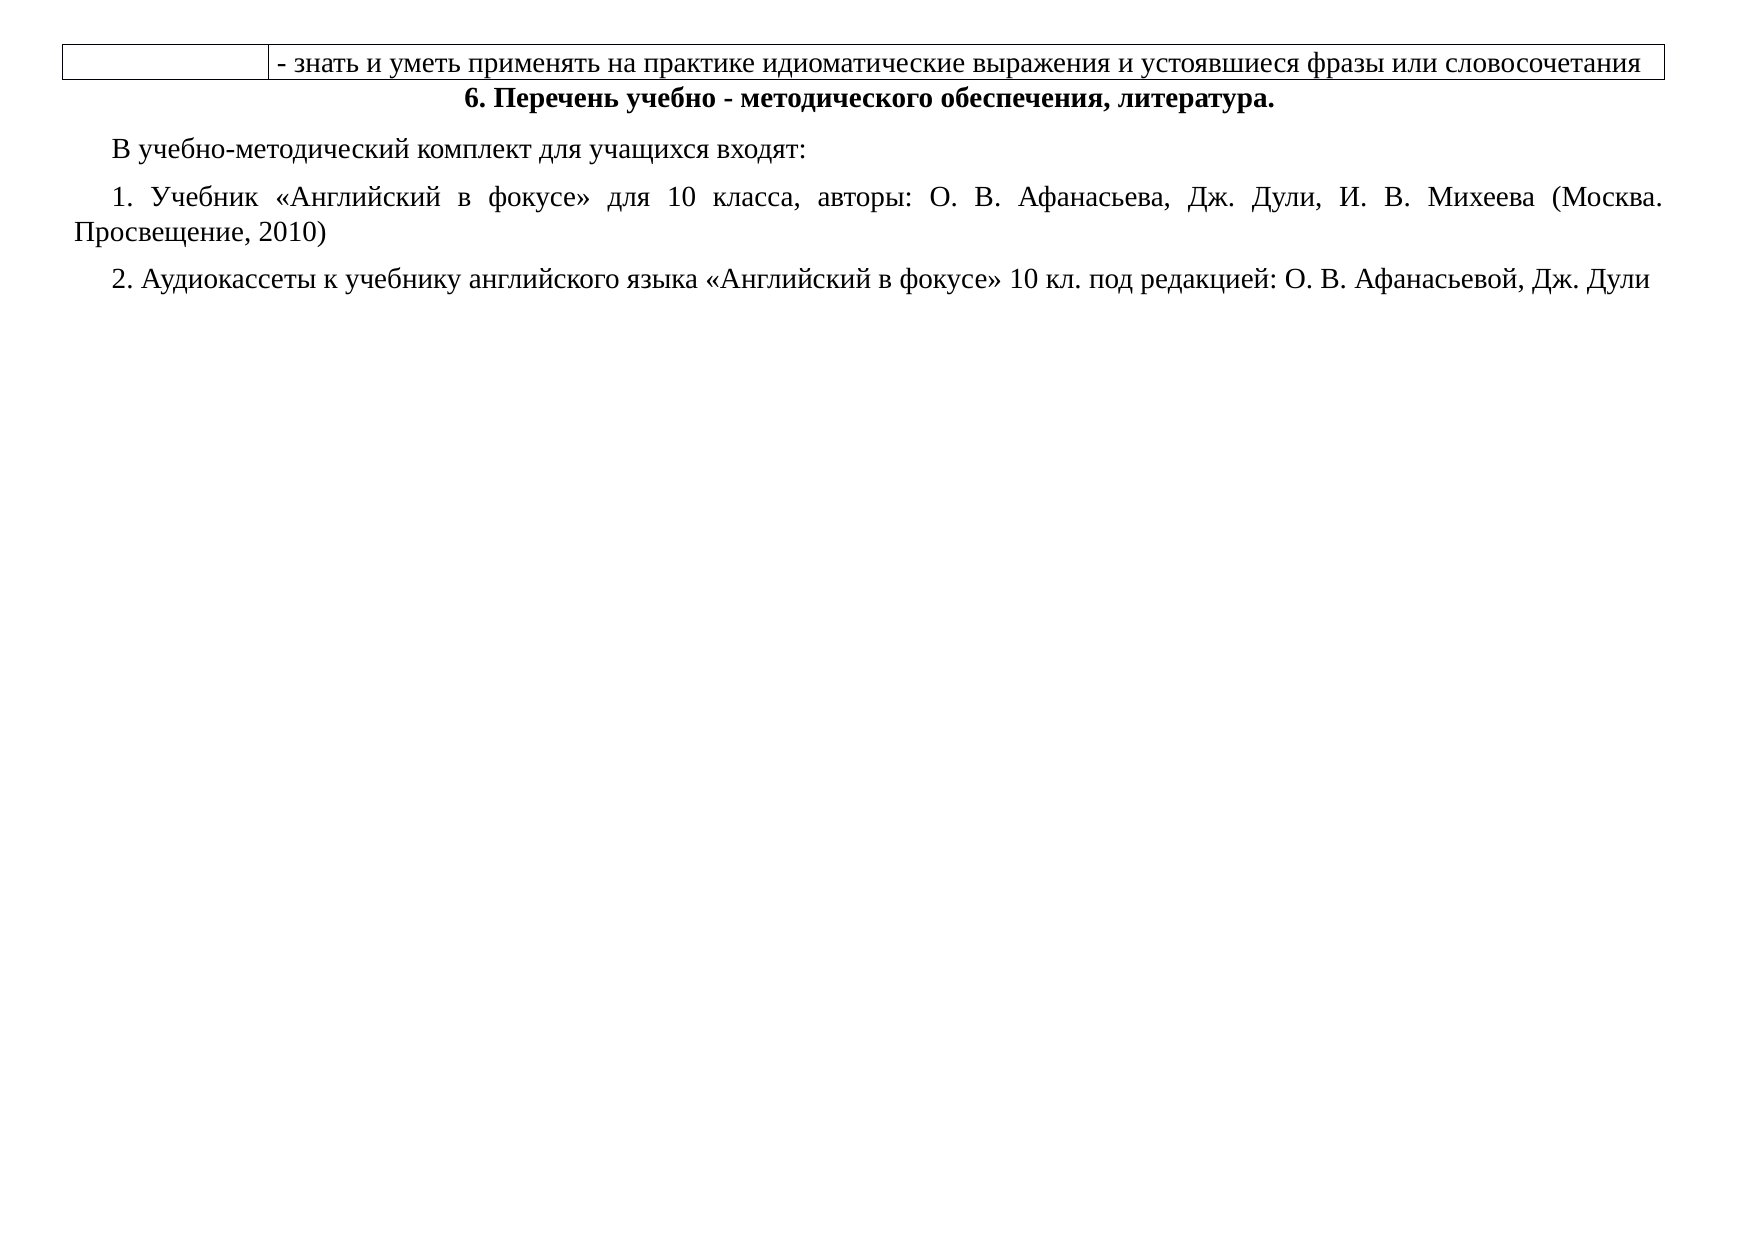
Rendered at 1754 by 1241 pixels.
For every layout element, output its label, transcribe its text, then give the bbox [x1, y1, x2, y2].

text В учебно-методический комплект для учащихся входят: [74, 131, 1665, 164]
text 6. Перечень учебно - методического обеспечения, литература. [74, 80, 1665, 113]
table_cell [63, 45, 268, 79]
text 1. Учебник «Английский в фокусе» для 10 класса, авторы: О. В. Афанасьева, Дж. Дули, И. В. Михеева (Москва. Просвещение, 2010) [74, 179, 1665, 248]
table_cell - знать и уметь применять на практике идиоматические выражения и устоявшиеся фразы или словосочетания [269, 45, 1664, 79]
text 2. Аудиокассеты к учебнику английского языка «Английский в фокусе» 10 кл. под редакцией: О. В. Афанасьевой, Дж. Дули [74, 261, 1665, 295]
